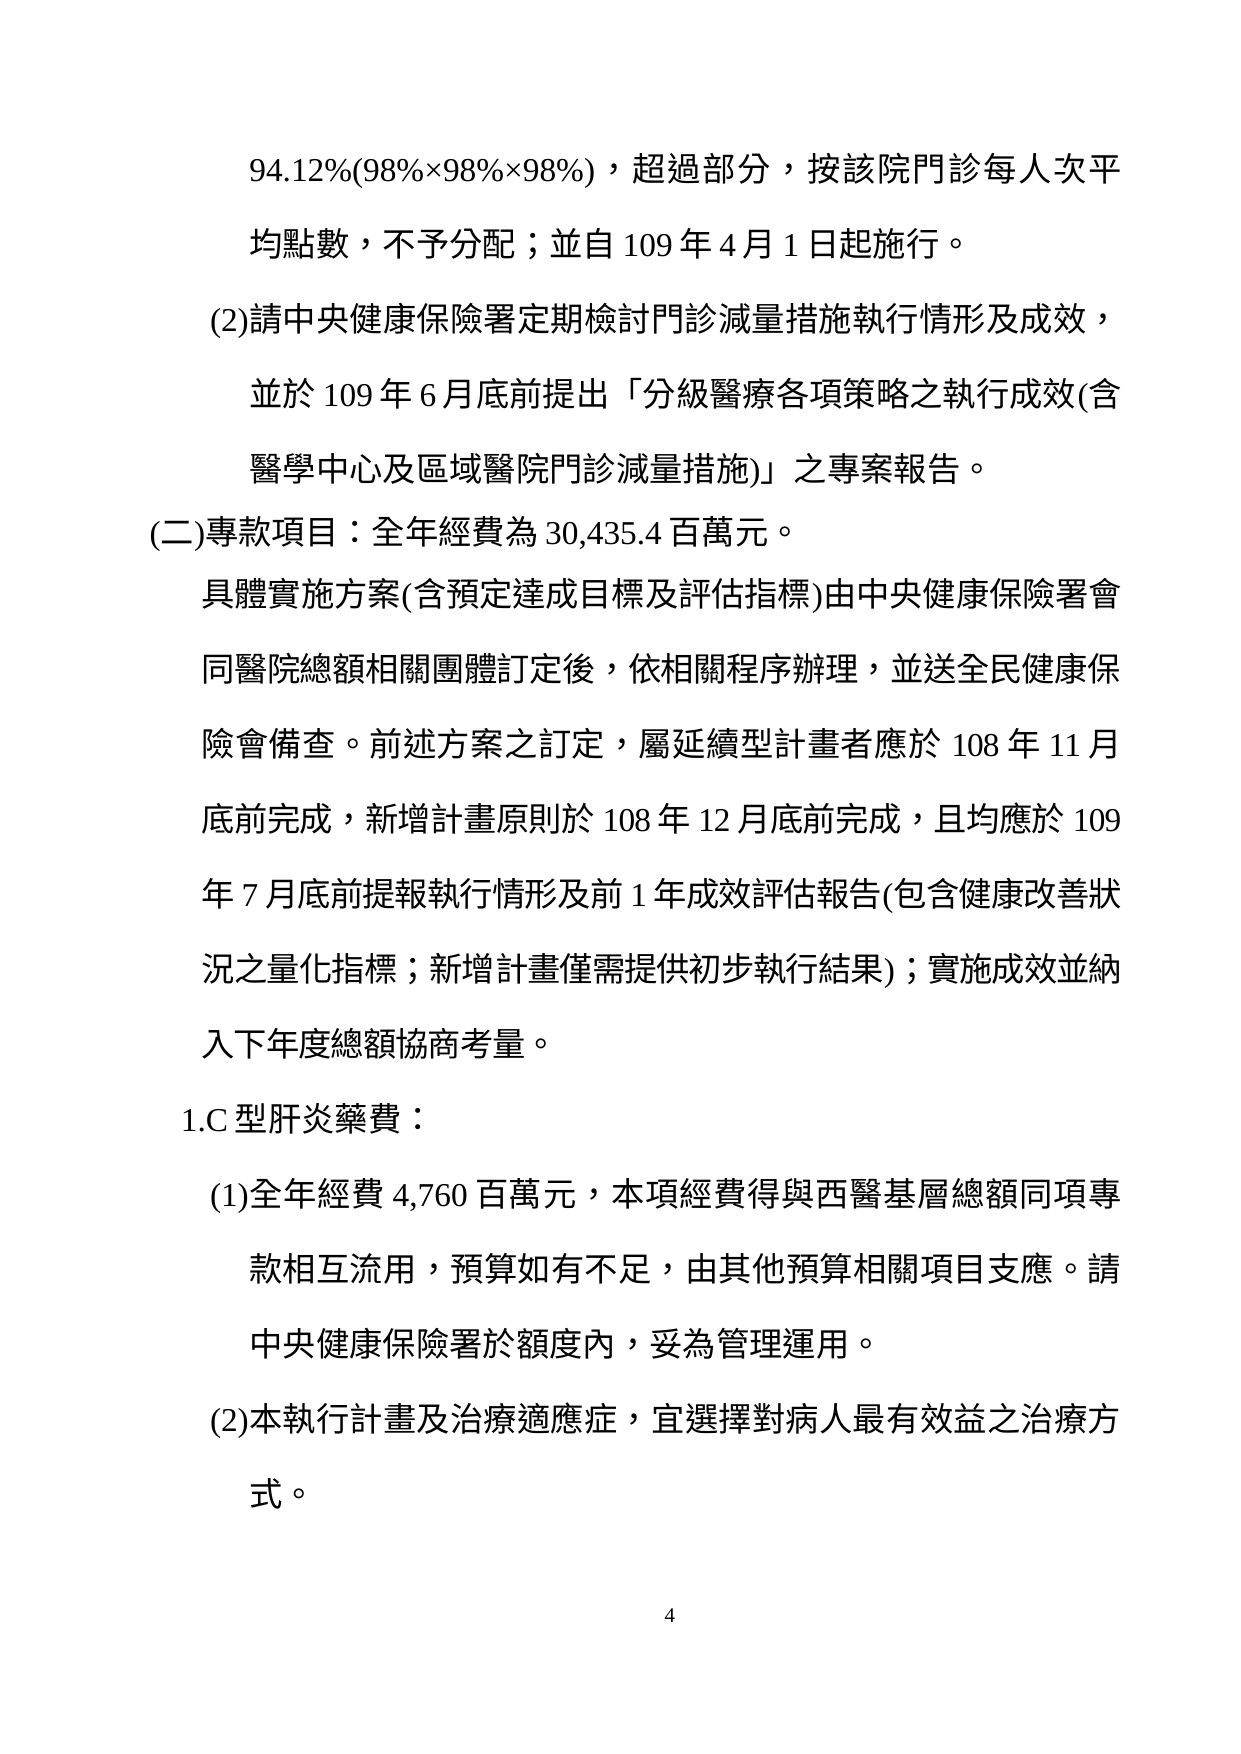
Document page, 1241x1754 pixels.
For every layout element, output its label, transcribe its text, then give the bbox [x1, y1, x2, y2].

text 94.12%(98%×98%×98%)，超過部分，按該院門診每人次平均點數，不予分配；並自109年4月1日起施行。 [210, 129, 1122, 279]
text 1.C型肝炎藥費： [181, 1079, 1122, 1154]
text (2)請中央健康保險署定期檢討門診減量措施執行情形及成效，並於109年6月底前提出「分級醫療各項策略之執行成效(含醫學中心及區域醫院門診減量措施)」之專案報告。 [210, 279, 1122, 504]
text (2)本執行計畫及治療適應症，宜選擇對病人最有效益之治療方式。 [210, 1379, 1122, 1529]
text 具體實施方案(含預定達成目標及評估指標)由中央健康保險署會同醫院總額相關團體訂定後，依相關程序辦理，並送全民健康保險會備查。前述方案之訂定，屬延續型計畫者應於108年11月底前完成，新增計畫原則於108年12月底前完成，且均應於109年7月底前提報執行情形及前1年成效評估報告(包含健康改善狀況之量化指標；新增計畫僅需提供初步執行結果)；實施成效並納入下年度總額協商考量。 [201, 554, 1122, 1079]
text (二)專款項目：全年經費為30,435.4百萬元。 [149, 504, 1122, 554]
text (1)全年經費4,760百萬元，本項經費得與西醫基層總額同項專款相互流用，預算如有不足，由其他預算相關項目支應。請中央健康保險署於額度內，妥為管理運用。 [210, 1154, 1122, 1379]
